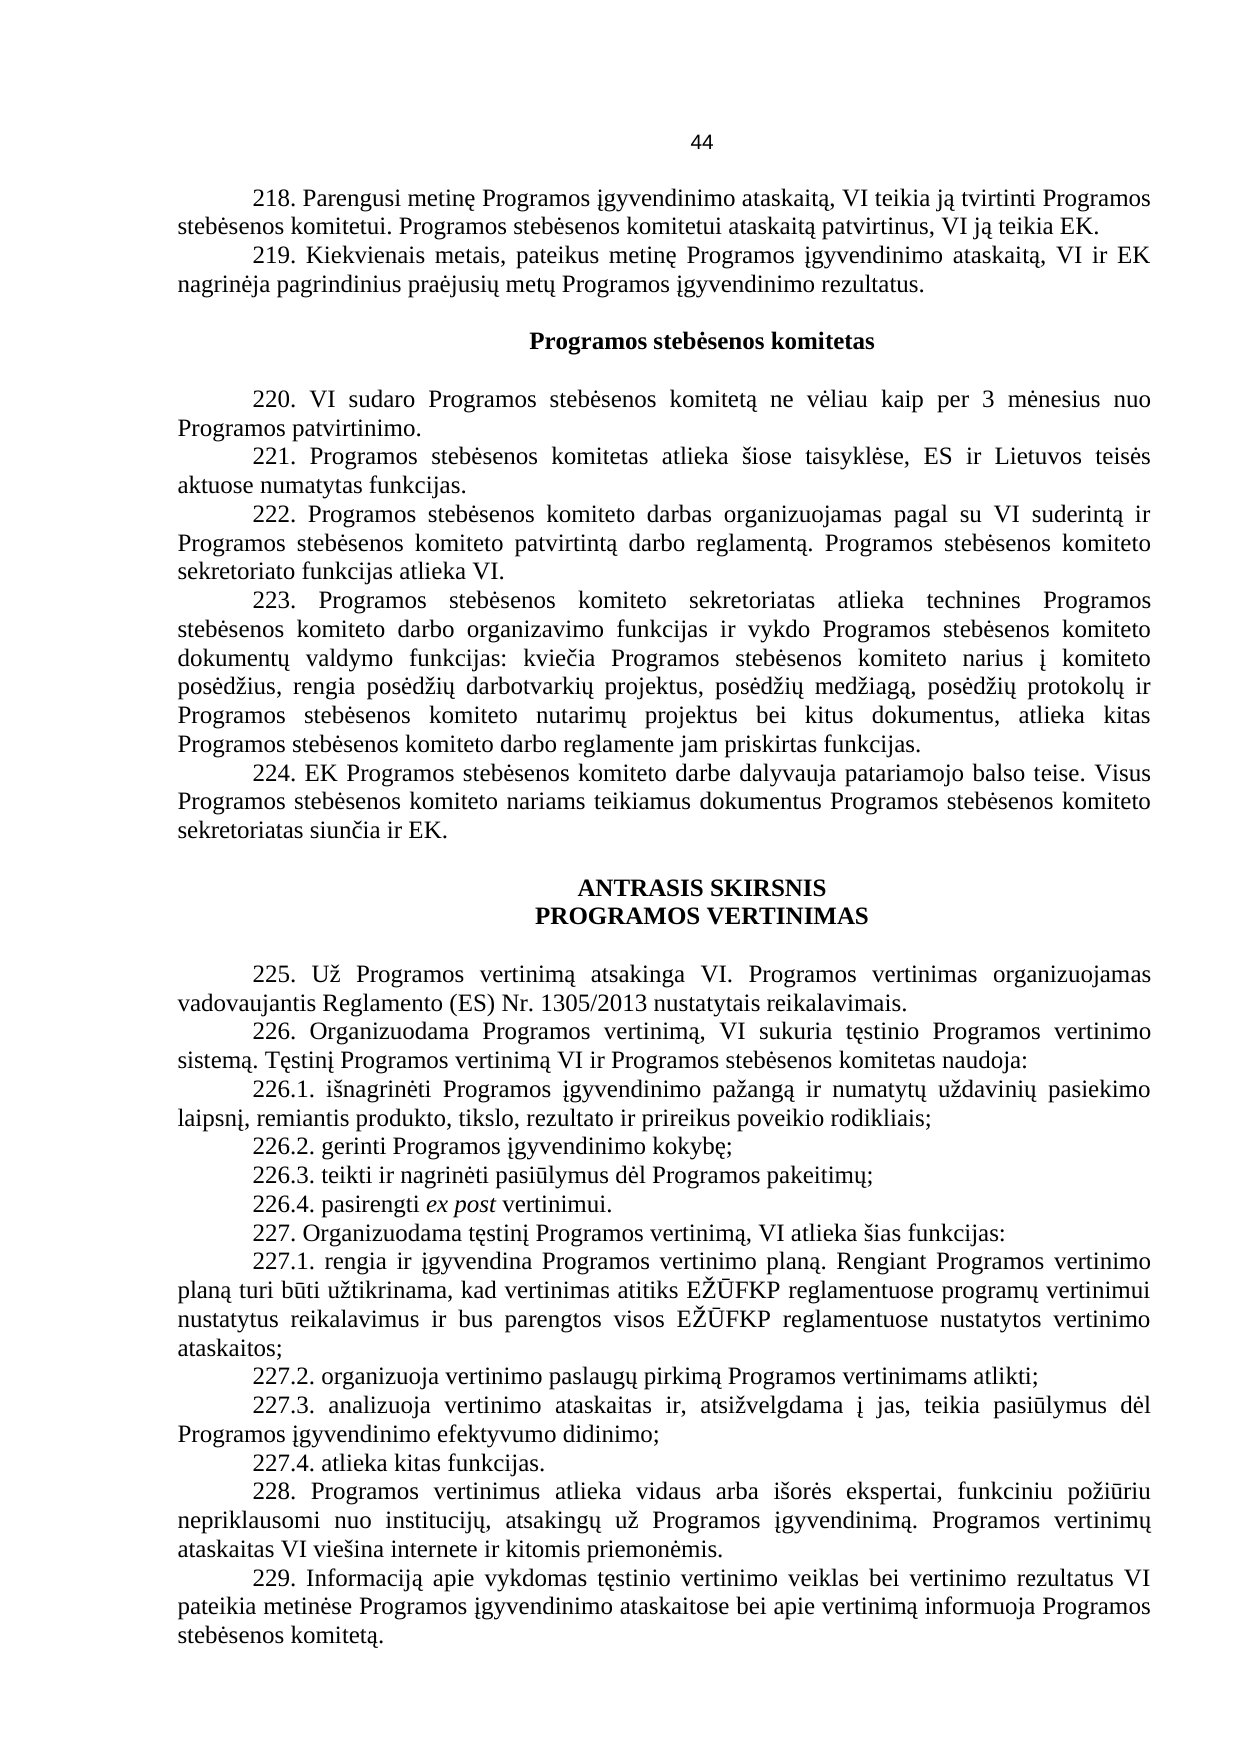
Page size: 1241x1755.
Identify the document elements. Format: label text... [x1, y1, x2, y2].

text PROGRAMOS VERTINIMAS [177, 901, 1152, 930]
text ANTRASIS SKIRSNIS [177, 873, 1152, 901]
text 226.1. išnagrinėti Programos įgyvendinimo pažangą ir numatytų uždavinių pasiekimo laipsnį, remiantis produkto, tikslo, rezultato ir prireikus poveikio rodikliais; [177, 1074, 1152, 1131]
text 226. Organizuodama Programos vertinimą, VI sukuria tęstinio Programos vertinimo sistemą. Tęstinį Programos vertinimą VI ir Programos stebėsenos komitetas naudoja: [177, 1016, 1152, 1074]
text 228. Programos vertinimus atlieka vidaus arba išorės ekspertai, funkciniu požiūriu nepriklausomi nuo institucijų, atsakingų už Programos įgyvendinimą. Programos vertinimų ataskaitas VI viešina internete ir kitomis priemonėmis. [177, 1476, 1152, 1563]
text 227. Organizuodama tęstinį Programos vertinimą, VI atlieka šias funkcijas: [177, 1218, 1152, 1246]
text 226.3. teikti ir nagrinėti pasiūlymus dėl Programos pakeitimų; [177, 1160, 1152, 1189]
text 220. VI sudaro Programos stebėsenos komitetą ne vėliau kaip per 3 mėnesius nuo Programos patvirtinimo. [177, 384, 1152, 441]
text 226.2. gerinti Programos įgyvendinimo kokybę; [177, 1131, 1152, 1160]
text 227.3. analizuoja vertinimo ataskaitas ir, atsižvelgdama į jas, teikia pasiūlymus dėl Programos įgyvendinimo efektyvumo didinimo; [177, 1390, 1152, 1448]
text 229. Informaciją apie vykdomas tęstinio vertinimo veiklas bei vertinimo rezultatus VI pateikia metinėse Programos įgyvendinimo ataskaitose bei apie vertinimą informuoja Programos stebėsenos komitetą. [177, 1563, 1152, 1649]
text 224. EK Programos stebėsenos komiteto darbe dalyvauja patariamojo balso teise. Visus Programos stebėsenos komiteto nariams teikiamus dokumentus Programos stebėsenos komiteto sekretoriatas siunčia ir EK. [177, 758, 1152, 844]
text 227.4. atlieka kitas funkcijas. [177, 1448, 1152, 1476]
text 227.1. rengia ir įgyvendina Programos vertinimo planą. Rengiant Programos vertinimo planą turi būti užtikrinama, kad vertinimas atitiks EŽŪFKP reglamentuose programų vertinimui nustatytus reikalavimus ir bus parengtos visos EŽŪFKP reglamentuose nustatytos vertinimo ataskaitos; [177, 1246, 1152, 1361]
text 227.2. organizuoja vertinimo paslaugų pirkimą Programos vertinimams atlikti; [177, 1361, 1152, 1390]
text 218. Parengusi metinę Programos įgyvendinimo ataskaitą, VI teikia ją tvirtinti Programos stebėsenos komitetui. Programos stebėsenos komitetui ataskaitą patvirtinus, VI ją teikia EK. [177, 183, 1152, 240]
text Programos stebėsenos komitetas [177, 326, 1152, 355]
text 223. Programos stebėsenos komiteto sekretoriatas atlieka technines Programos stebėsenos komiteto darbo organizavimo funkcijas ir vykdo Programos stebėsenos komiteto dokumentų valdymo funkcijas: kviečia Programos stebėsenos komiteto narius į komiteto posėdžius, rengia posėdžių darbotvarkių projektus, posėdžių medžiagą, posėdžių protokolų ir Programos stebėsenos komiteto nutarimų projektus bei kitus dokumentus, atlieka kitas Programos stebėsenos komiteto darbo reglamente jam priskirtas funkcijas. [177, 585, 1152, 758]
text 226.4. pasirengti ex post vertinimui. [177, 1189, 1152, 1218]
text 225. Už Programos vertinimą atsakinga VI. Programos vertinimas organizuojamas vadovaujantis Reglamento (ES) Nr. 1305/2013 nustatytais reikalavimais. [177, 959, 1152, 1016]
text 221. Programos stebėsenos komitetas atlieka šiose taisyklėse, ES ir Lietuvos teisės aktuose numatytas funkcijas. [177, 441, 1152, 499]
text 222. Programos stebėsenos komiteto darbas organizuojamas pagal su VI suderintą ir Programos stebėsenos komiteto patvirtintą darbo reglamentą. Programos stebėsenos komiteto sekretoriato funkcijas atlieka VI. [177, 499, 1152, 585]
text 219. Kiekvienais metais, pateikus metinę Programos įgyvendinimo ataskaitą, VI ir EK nagrinėja pagrindinius praėjusių metų Programos įgyvendinimo rezultatus. [177, 240, 1152, 298]
